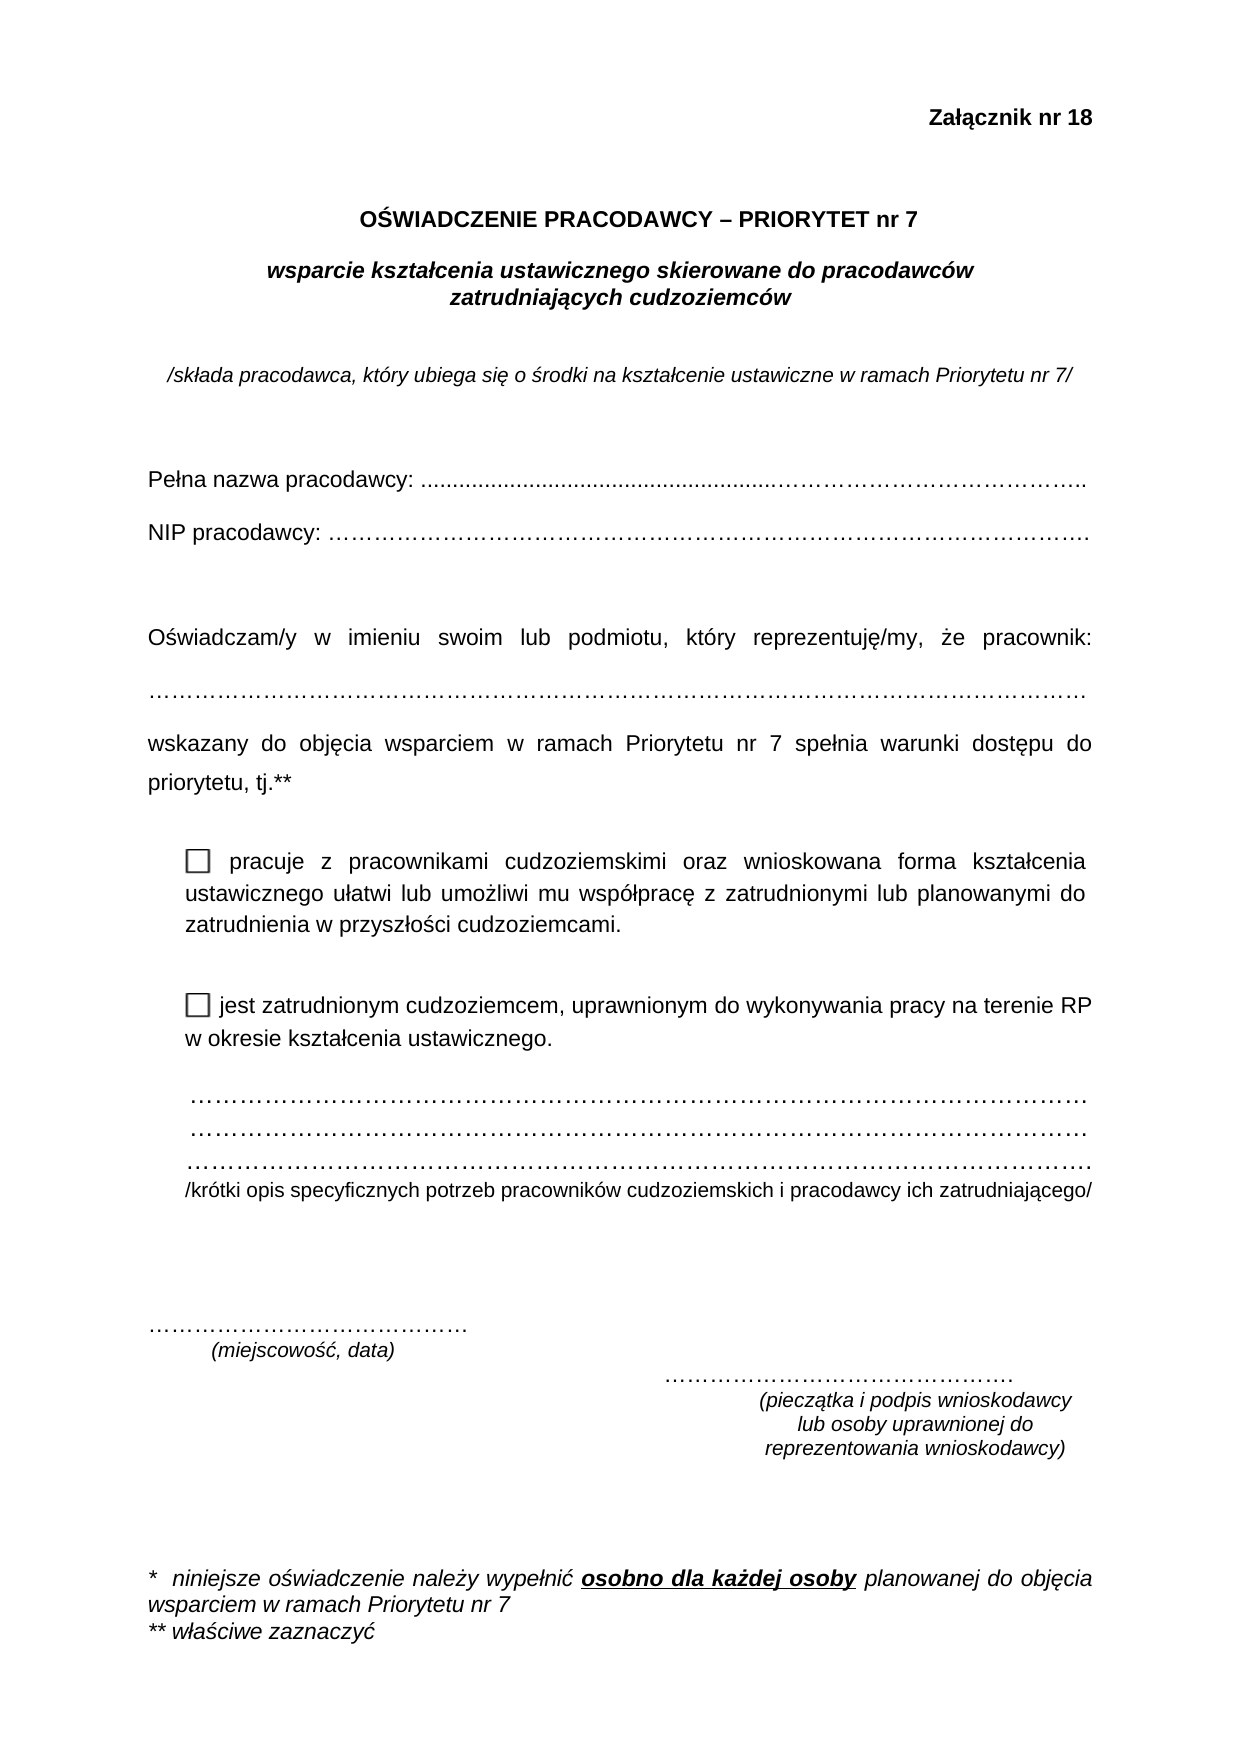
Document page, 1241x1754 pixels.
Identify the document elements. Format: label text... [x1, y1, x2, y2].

text wskazany do objęcia wsparciem w ramach Priorytetu nr 7 spełnia warunki dostępu do priorytetu, tj.** [148, 729, 1093, 795]
list ………………………………………. [148, 1361, 1093, 1388]
text * niniejsze oświadczenie należy wypełnić osobno dla każdej osoby planowanej do objęcia wsparciem w ramach Priorytetu nr 7 [148, 1565, 1093, 1618]
list (miejscowość, data) [148, 1337, 1093, 1361]
picture [184, 849, 213, 877]
list (pieczątka i podpis wnioskodawcy lub osoby uprawnionej do reprezentowania wnioskodawcy) [738, 1388, 1093, 1460]
list Pełna nazwa pracodawcy: ........................................................………………………………….. [148, 466, 1093, 492]
text Oświadczam/y w imieniu swoim lub podmiotu, który reprezentuję/my, że pracownik: …………………………………………………………………………………………………………… [148, 624, 1093, 703]
picture [184, 993, 213, 1021]
list ………………………………………………………………………………………………………………………………………………………………………………………………………………………………………………………………………………………………./krótki opis specyficznych potrzeb pracowników cudzoziemskich i pracodawcy ich zatrudniającego/ [148, 1080, 1093, 1202]
subtitle Załącznik nr 18 [185, 103, 1093, 130]
list pracuje z pracownikami cudzoziemskimi oraz wnioskowana forma kształcenia ustawicznego ułatwi lub umożliwi mu współpracę z zatrudnionymi lub planowanymi do zatrudnienia w przyszłości cudzoziemcami. [148, 848, 1087, 937]
list …………………………………… [148, 1311, 1093, 1337]
text ** właściwe zaznaczyć [148, 1618, 1057, 1644]
list jest zatrudnionym cudzoziemcem, uprawnionym do wykonywania pracy na terenie RP w okresie kształcenia ustawicznego. [148, 992, 1093, 1051]
text /składa pracodawca, który ubiega się o środki na kształcenie ustawiczne w ramach Priorytetu nr 7/ [148, 363, 1093, 387]
text NIP pracodawcy: ………………………………………………………………………………………. [148, 519, 1093, 545]
subtitle OŚWIADCZENIE PRACODAWCY – PRIORYTET nr 7 [185, 206, 1093, 232]
text wsparcie kształcenia ustawicznego skierowane do pracodawców zatrudniających cudzoziemców [148, 257, 1093, 310]
